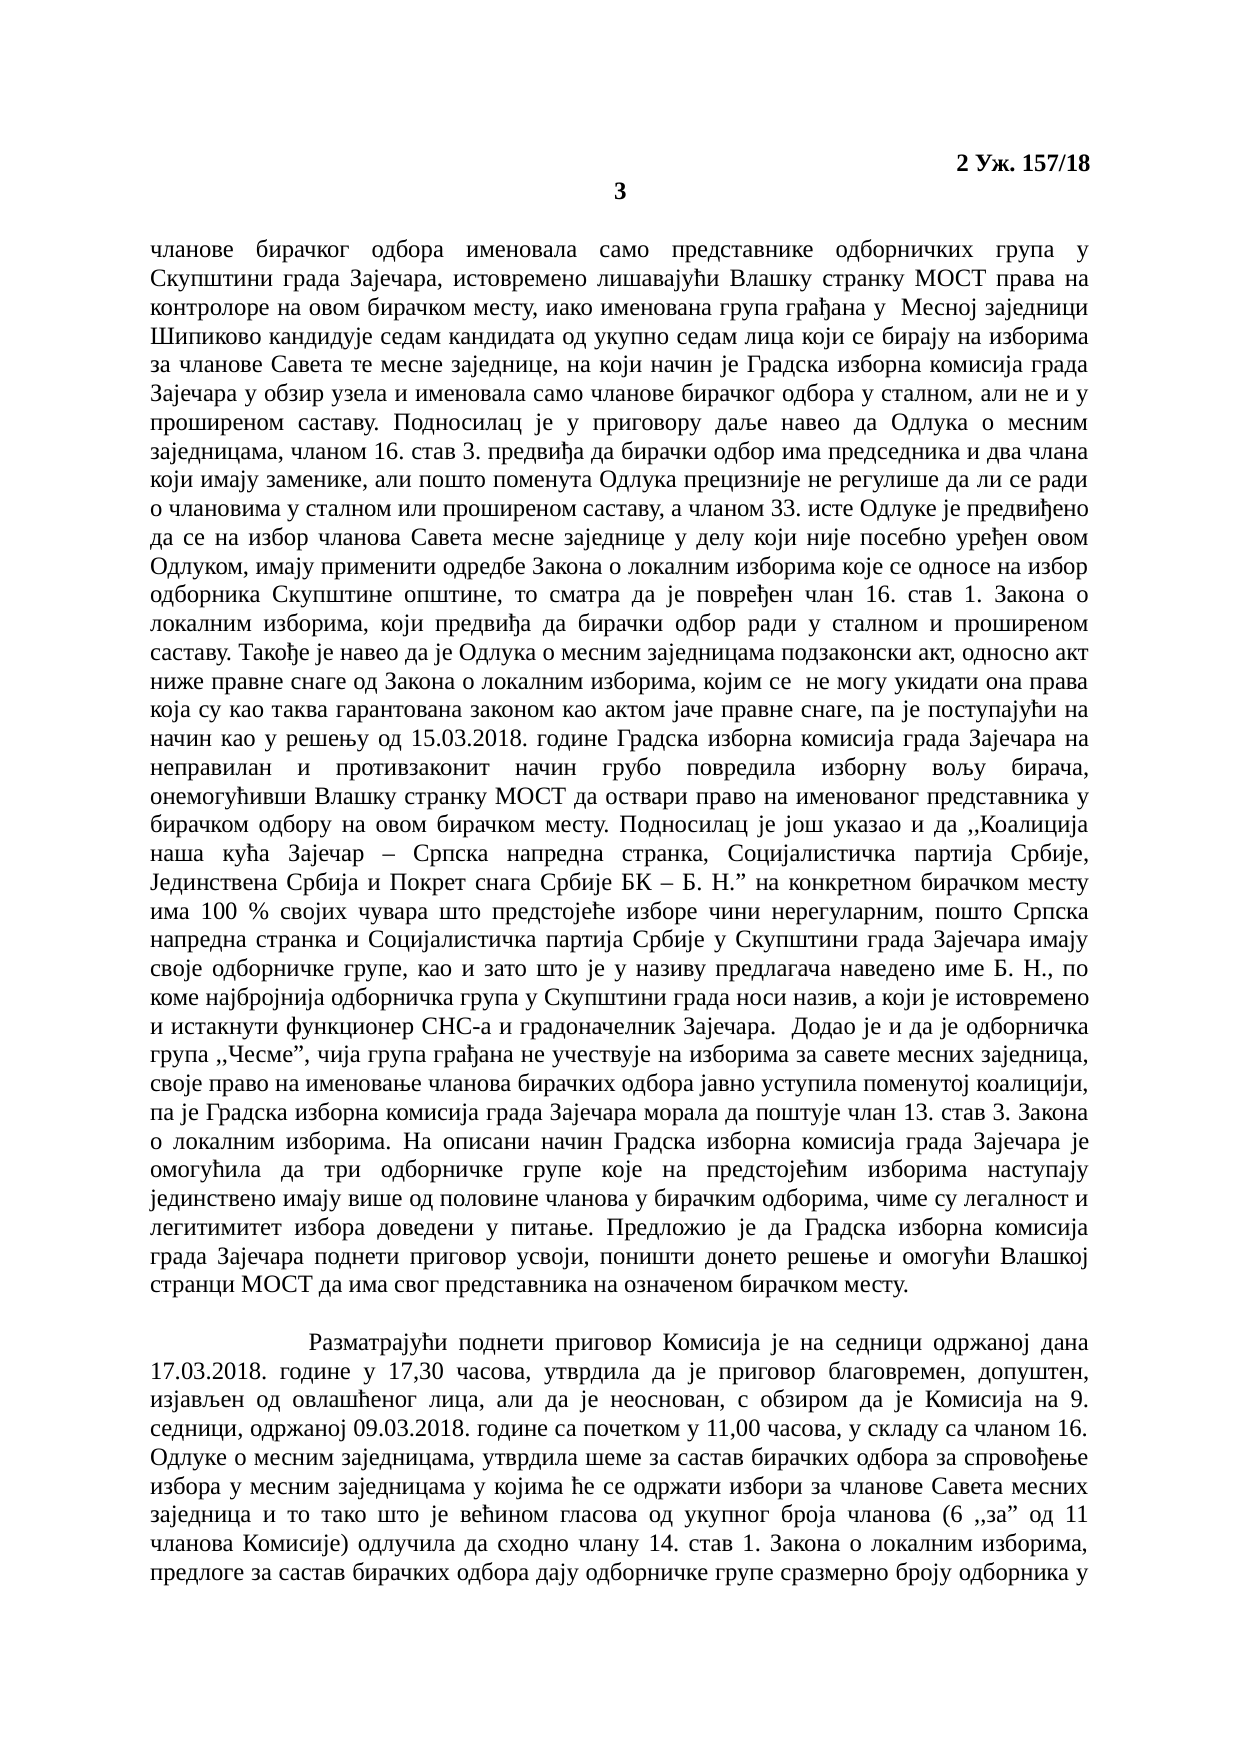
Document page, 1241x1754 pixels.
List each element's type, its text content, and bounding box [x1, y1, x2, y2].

text Разматрајући поднети приговор Комисија је на седници одржаној дана 17.03.2018. године у 17,30 часова, утврдила да је приговор благовремен, допуштен, изјављен од овлашћеног лица, али да је неоснован, с обзиром да је Комисија на 9. седници, одржаној 09.03.2018. године са почетком у 11,00 часова, у складу са чланом 16. Одлуке о месним заједницама, утврдила шеме за састав бирачких одбора за спровођење избора у месним заједницама у којима ће се одржати избори за чланове Савета месних заједница и то тако што је већином гласова од укупног броја чланова (6 ,,за” од 11 чланова Комисије) одлучила да сходно члану 14. став 1. Закона о локалним изборима, предлоге за састав бирачких одбора дају одборничке групе сразмерно броју одборника у [150, 1327, 1090, 1586]
text чланове бирачког одбора именовала само представнике одборничких група у Скупштини града Зајечара, истовремено лишавајући Влашку странку МОСТ права на контролоре на овом бирачком месту, иако именована група грађана у Месној заједници Шипиково кандидује седам кандидата од укупно седам лица који се бирају на изборима за чланове Савета те месне заједнице, на који начин је Градска изборна комисија града Зајечара у обзир узела и именовала само чланове бирачког одбора у сталном, али не и у проширеном саставу. Подносилац је у приговору даље навео да Одлука о месним заједницама, чланом 16. став 3. предвиђа да бирачки одбор има председника и два члана који имају заменике, али пошто поменута Одлука прецизније не регулише да ли се ради о члановима у сталном или проширеном саставу, а чланом 33. исте Одлуке је предвиђено да се на избор чланова Савета месне заједнице у делу који није посебно уређен овом Одлуком, имају применити одредбе Закона о локалним изборима које се односе на избор одборника Скупштине општине, то сматра да је повређен члан 16. став 1. Закона о локалним изборима, који предвиђа да бирачки одбор ради у сталном и проширеном саставу. Такође је навео да је Одлука о месним заједницама подзаконски акт, односно акт ниже правне снаге од Закона о локалним изборима, којим се не могу укидати она права која су као таква гарантована законом као актом јаче правне снаге, па је поступајући на начин као у решењу од 15.03.2018. године Градска изборна комисија града Зајечара на неправилан и противзаконит начин грубо повредила изборну вољу бирача, онемогућивши Влашку странку МОСТ да оствари право на именованог представника у бирачком одбору на овом бирачком месту. Подносилац је још указао и да ,,Коалиција наша кућа Зајечар – Српска напредна странка, Социјалистичка партија Србије, Јединствена Србија и Покрет снага Србије БК – Б. Н.” на конкретном бирачком месту има 100 % својих чувара што предстојеће изборе чини нерегуларним, пошто Српска напредна странка и Социјалистичка партија Србије у Скупштини града Зајечара имају своје одборничке групе, као и зато што је у називу предлагача наведено име Б. Н., по коме најбројнија одборничка група у Скупштини града носи назив, а који је истовремено и истакнути функционер СНС-а и градоначелник Зајечара. Додао је и да је одборничка група ,,Чесме”, чија група грађана не учествује на изборима за савете месних заједница, своје право на именовање чланова бирачких одбора јавно уступила поменутој коалицији, па је Градска изборна комисија града Зајечара морала да поштује члан 13. став 3. Закона о локалним изборима. На описани начин Градска изборна комисија града Зајечара је омогућила да три одборничке групе које на предстојећим изборима наступају јединствено имају више од половине чланова у бирачким одборима, чиме су легалност и легитимитет избора доведени у питање. Предложио је да Градска изборна комисија града Зајечара поднети приговор усвоји, поништи донето решење и омогући Влашкој странци МОСТ да има свог представника на означеном бирачком месту. [150, 234, 1090, 1298]
